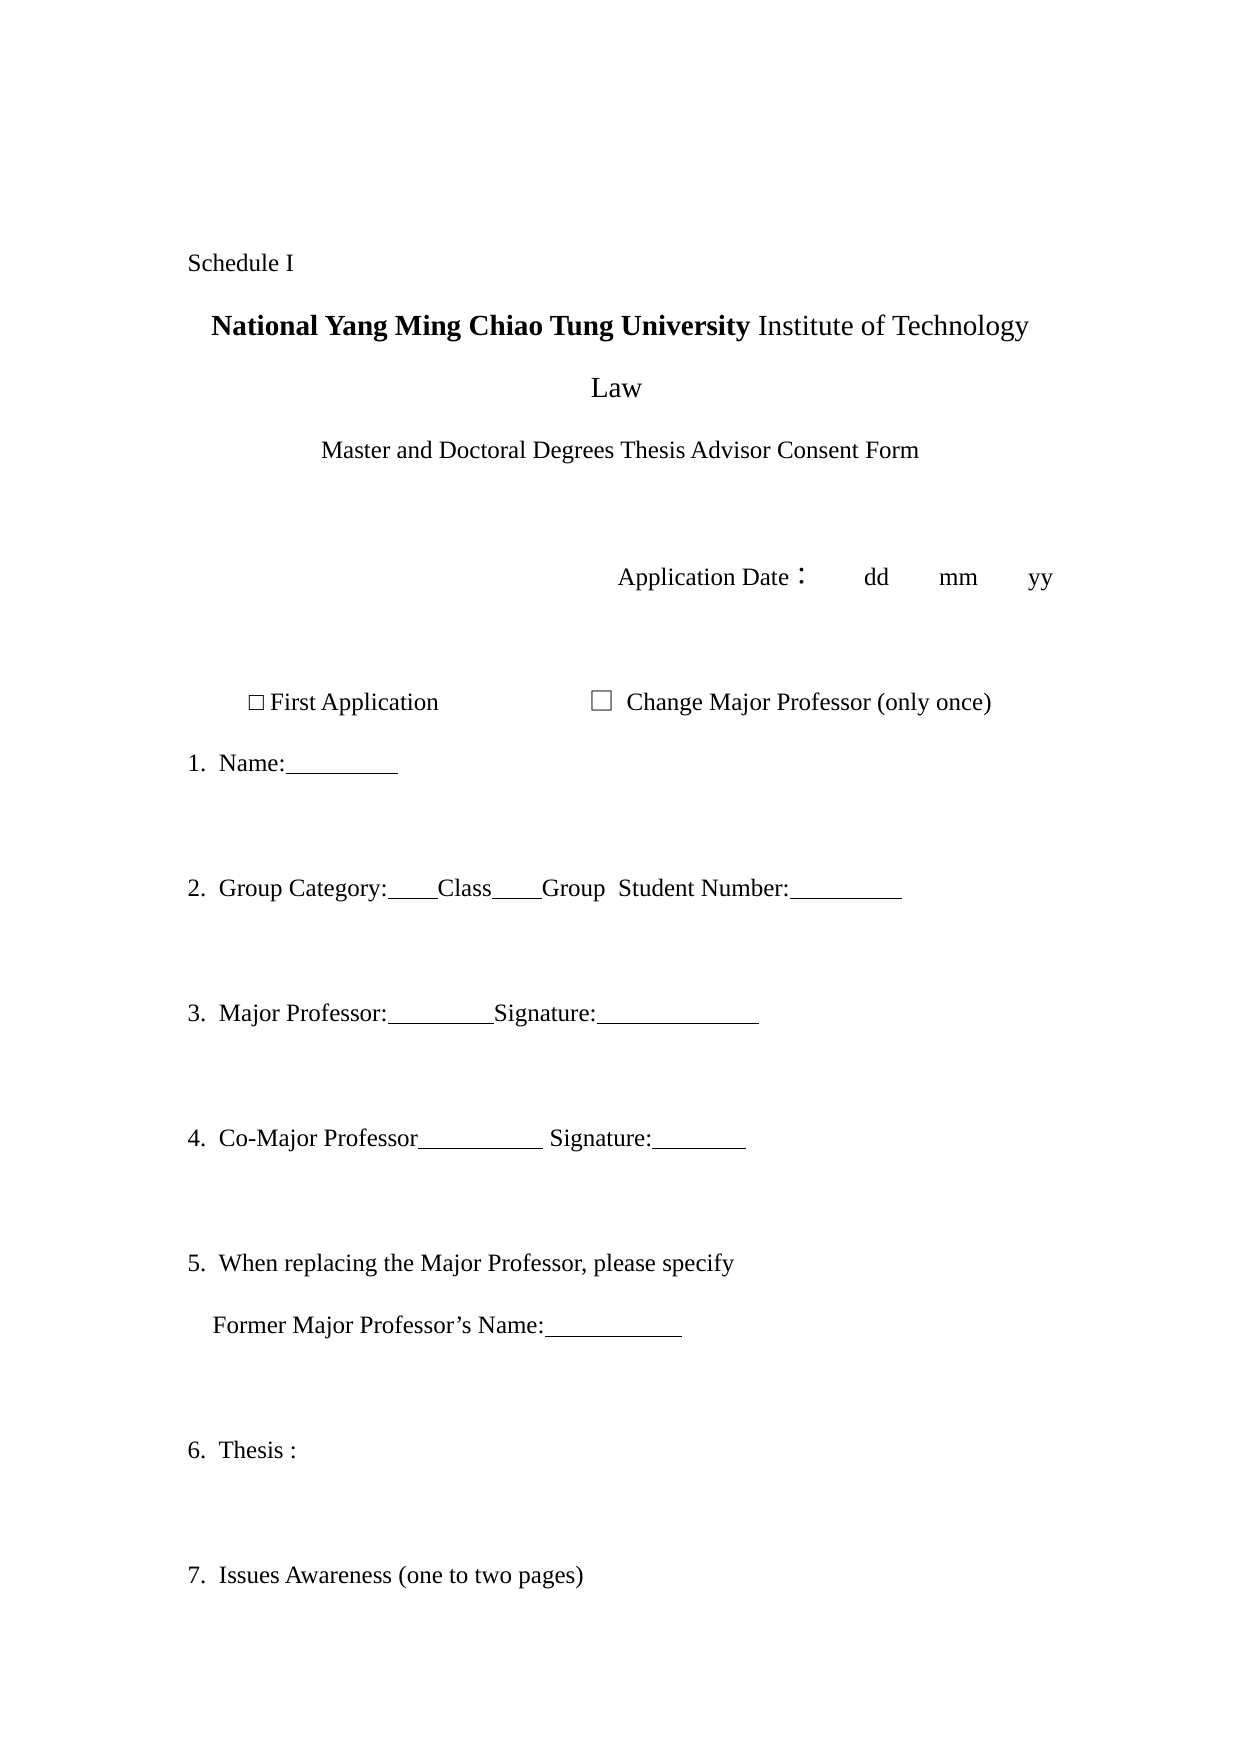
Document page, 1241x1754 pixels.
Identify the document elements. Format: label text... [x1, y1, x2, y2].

text National Yang Ming Chiao Tung University Institute of Technology Law [187, 283, 1053, 408]
text 6. Thesis : [187, 1408, 1053, 1471]
text Former Major Professor’s Name: [187, 1283, 1053, 1346]
text □ First Application □ Change Major Professor (only once) [187, 658, 1053, 721]
text Master and Doctoral Degrees Thesis Advisor Consent Form [187, 408, 1053, 471]
text Application Date： dd mm yy [187, 533, 1053, 596]
text 5. When replacing the Major Professor, please specify [187, 1221, 1053, 1283]
text 7. Issues Awareness (one to two pages) [187, 1533, 1053, 1596]
text 3. Major Professor: Signature: [187, 971, 1053, 1033]
text 1. Name: [187, 721, 1053, 783]
text 2. Group Category: Class Group Student Number: [187, 846, 1053, 908]
text 4. Co-Major Professor Signature: [187, 1096, 1053, 1158]
text Schedule I [187, 221, 1053, 283]
